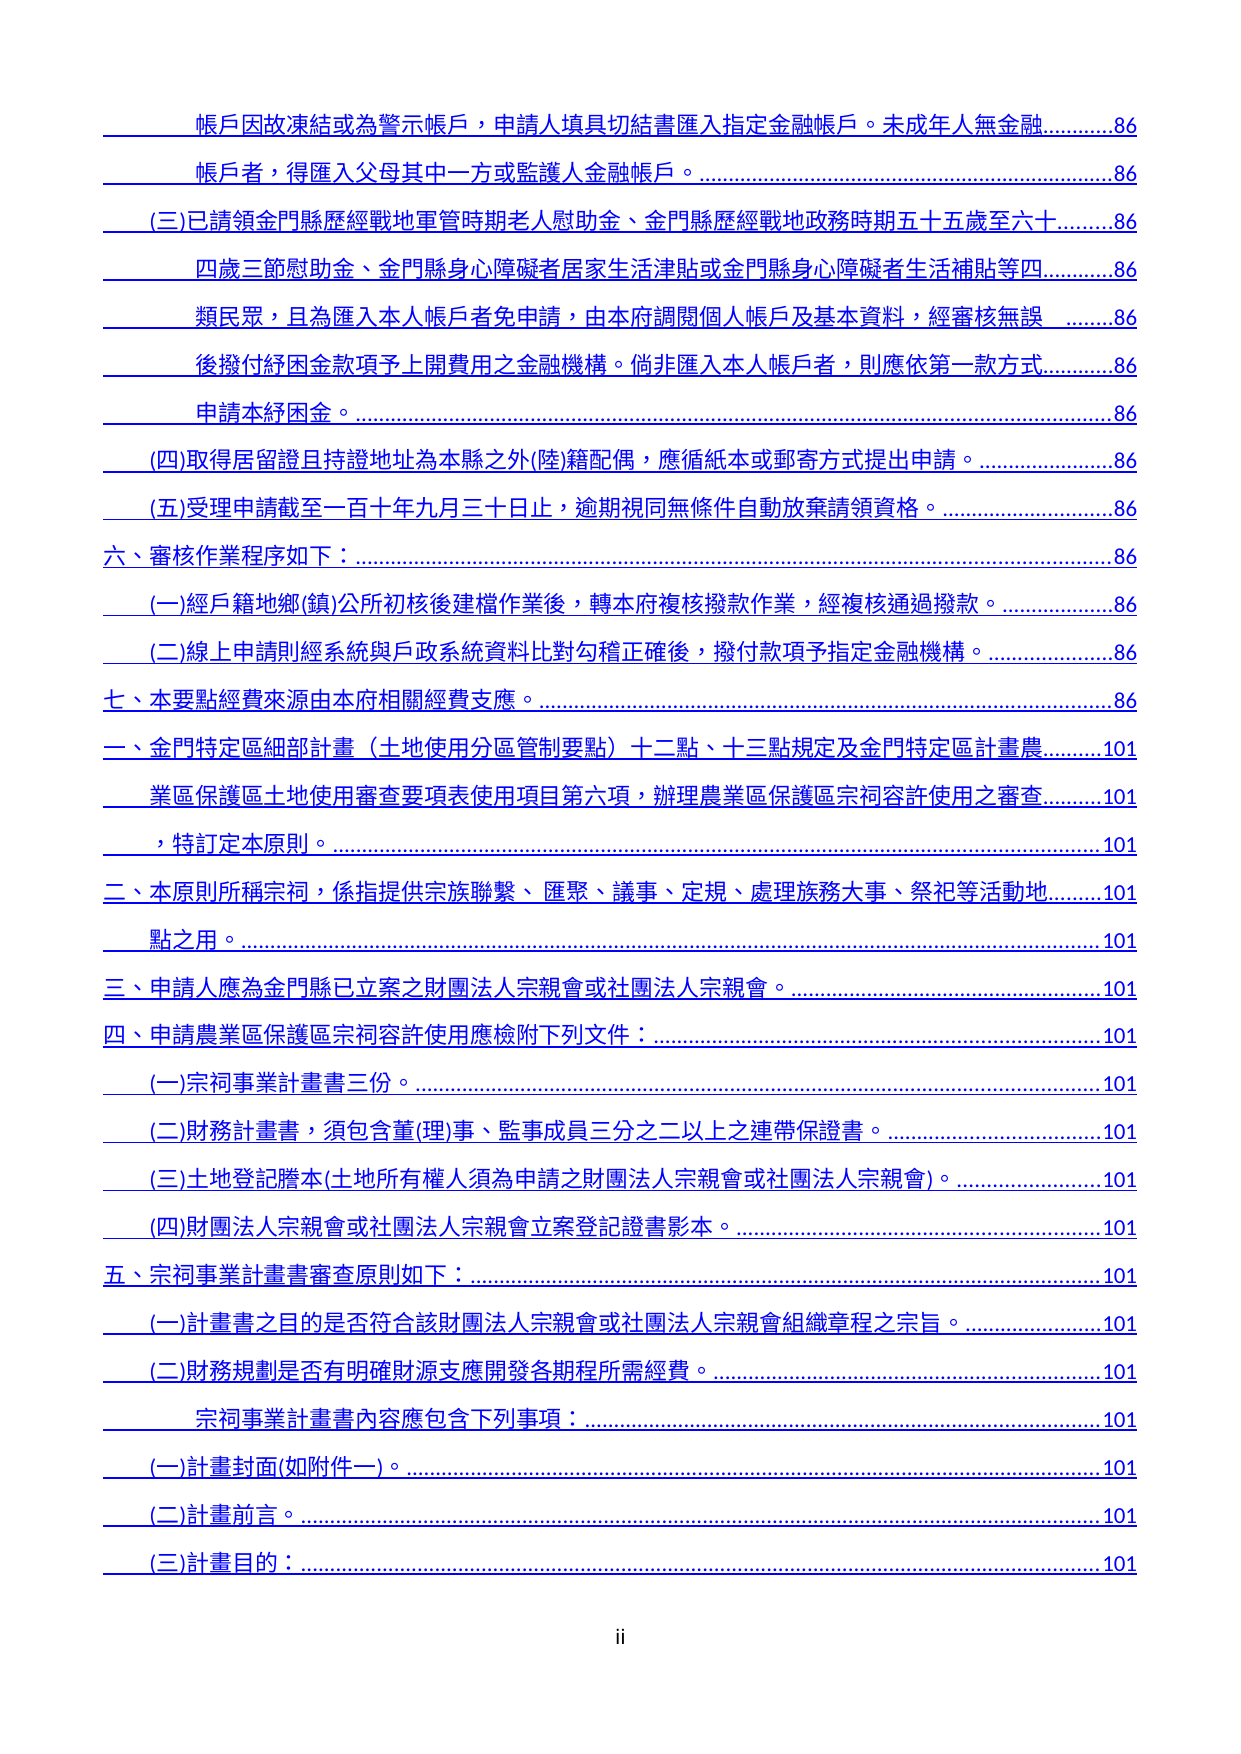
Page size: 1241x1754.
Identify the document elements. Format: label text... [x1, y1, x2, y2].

text [103, 808, 1137, 813]
text [103, 1143, 1137, 1148]
text (一)宗祠事業計畫書三份。 101 [103, 1063, 1137, 1094]
text (二)線上申請則經系統與戶政系統資料比對勾稽正確後，撥付款項予指定金融機構。 86 [103, 632, 1137, 663]
text (二)財務規劃是否有明確財源支應開發各期程所需經費。 101 [103, 1351, 1137, 1381]
text [103, 1287, 1137, 1292]
text 後撥付紓困金款項予上開費用之金融機構。倘非匯入本人帳戶者，則應依第一款方式 86 [103, 344, 1137, 375]
text [103, 185, 1137, 190]
text 六、審核作業程序如下： 86 [103, 536, 1137, 567]
text [103, 1431, 1137, 1436]
text 二、本原則所稱宗祠，係指提供宗族聯繫、 匯聚、議事、定規、處理族務大事、祭祀等活動地 101 [103, 871, 1137, 902]
text 帳戶因故凍結或為警示帳戶，申請人填具切結書匯入指定金融帳戶。未成年人無金融 86 [103, 105, 1137, 135]
text [103, 1048, 1137, 1053]
text (三)已請領金門縣歷經戰地軍管時期老人慰助金、金門縣歷經戰地政務時期五十五歲至六十 86 [103, 201, 1137, 231]
text [103, 1239, 1137, 1244]
text ，特訂定本原則。 101 [103, 823, 1137, 854]
text [103, 137, 1137, 142]
text 四歲三節慰助金、金門縣身心障礙者居家生活津貼或金門縣身心障礙者生活補貼等四 86 [103, 248, 1137, 279]
text [103, 1095, 1137, 1101]
text [103, 760, 1137, 765]
text 點之用。 101 [103, 919, 1137, 950]
text [103, 473, 1137, 478]
text 七、本要點經費來源由本府相關經費支應。 86 [103, 680, 1137, 710]
text [103, 568, 1137, 573]
text 五、宗祠事業計畫書審查原則如下： 101 [103, 1255, 1137, 1285]
text [103, 329, 1137, 334]
text (一)計畫書之目的是否符合該財團法人宗親會或社團法人宗親會組織章程之宗旨。 101 [103, 1303, 1137, 1333]
text 業區保護區土地使用審查要項表使用項目第六項，辦理農業區保護區宗祠容許使用之審查 101 [103, 776, 1137, 806]
text [103, 904, 1137, 909]
text [103, 1575, 1137, 1580]
text 一、金門特定區細部計畫（土地使用分區管制要點）十二點、十三點規定及金門特定區計畫農 101 [103, 728, 1137, 758]
text (二)財務計畫書，須包含董(理)事、監事成員三分之二以上之連帶保證書。 101 [103, 1111, 1137, 1142]
text [103, 712, 1137, 717]
text [103, 1527, 1137, 1532]
text [103, 664, 1137, 669]
text [103, 377, 1137, 382]
text [103, 1000, 1137, 1005]
text 宗祠事業計畫書內容應包含下列事項： 101 [103, 1398, 1137, 1429]
text 類民眾，且為匯入本人帳戶者免申請，由本府調閱個人帳戶及基本資料，經審核無誤 86 [103, 296, 1137, 327]
text [103, 233, 1137, 238]
text [103, 1383, 1137, 1388]
text [103, 1335, 1137, 1340]
text (一)計畫封面(如附件一)。 101 [103, 1446, 1137, 1477]
text [103, 1191, 1137, 1196]
text [103, 520, 1137, 526]
text [103, 1479, 1137, 1484]
text 帳戶者，得匯入父母其中一方或監護人金融帳戶。 86 [103, 153, 1137, 183]
text 申請本紓困金。 86 [103, 392, 1137, 423]
text 三、申請人應為金門縣已立案之財團法人宗親會或社團法人宗親會。 101 [103, 967, 1137, 998]
text [103, 952, 1137, 957]
text [103, 856, 1137, 861]
text (二)計畫前言。 101 [103, 1494, 1137, 1525]
text (四)財團法人宗親會或社團法人宗親會立案登記證書影本。 101 [103, 1207, 1137, 1238]
text 四、申請農業區保護區宗祠容許使用應檢附下列文件： 101 [103, 1015, 1137, 1046]
text (四)取得居留證且持證地址為本縣之外(陸)籍配偶，應循紙本或郵寄方式提出申請。 86 [103, 440, 1137, 471]
text [103, 616, 1137, 621]
text (一)經戶籍地鄉(鎮)公所初核後建檔作業後，轉本府複核撥款作業，經複核通過撥款。 86 [103, 584, 1137, 615]
text (三)土地登記謄本(土地所有權人須為申請之財團法人宗親會或社團法人宗親會)。 101 [103, 1159, 1137, 1190]
text [103, 281, 1137, 286]
text [103, 425, 1137, 430]
text (三)計畫目的： 101 [103, 1542, 1137, 1573]
text (五)受理申請截至一百十年九月三十日止，逾期視同無條件自動放棄請領資格。 86 [103, 488, 1137, 519]
